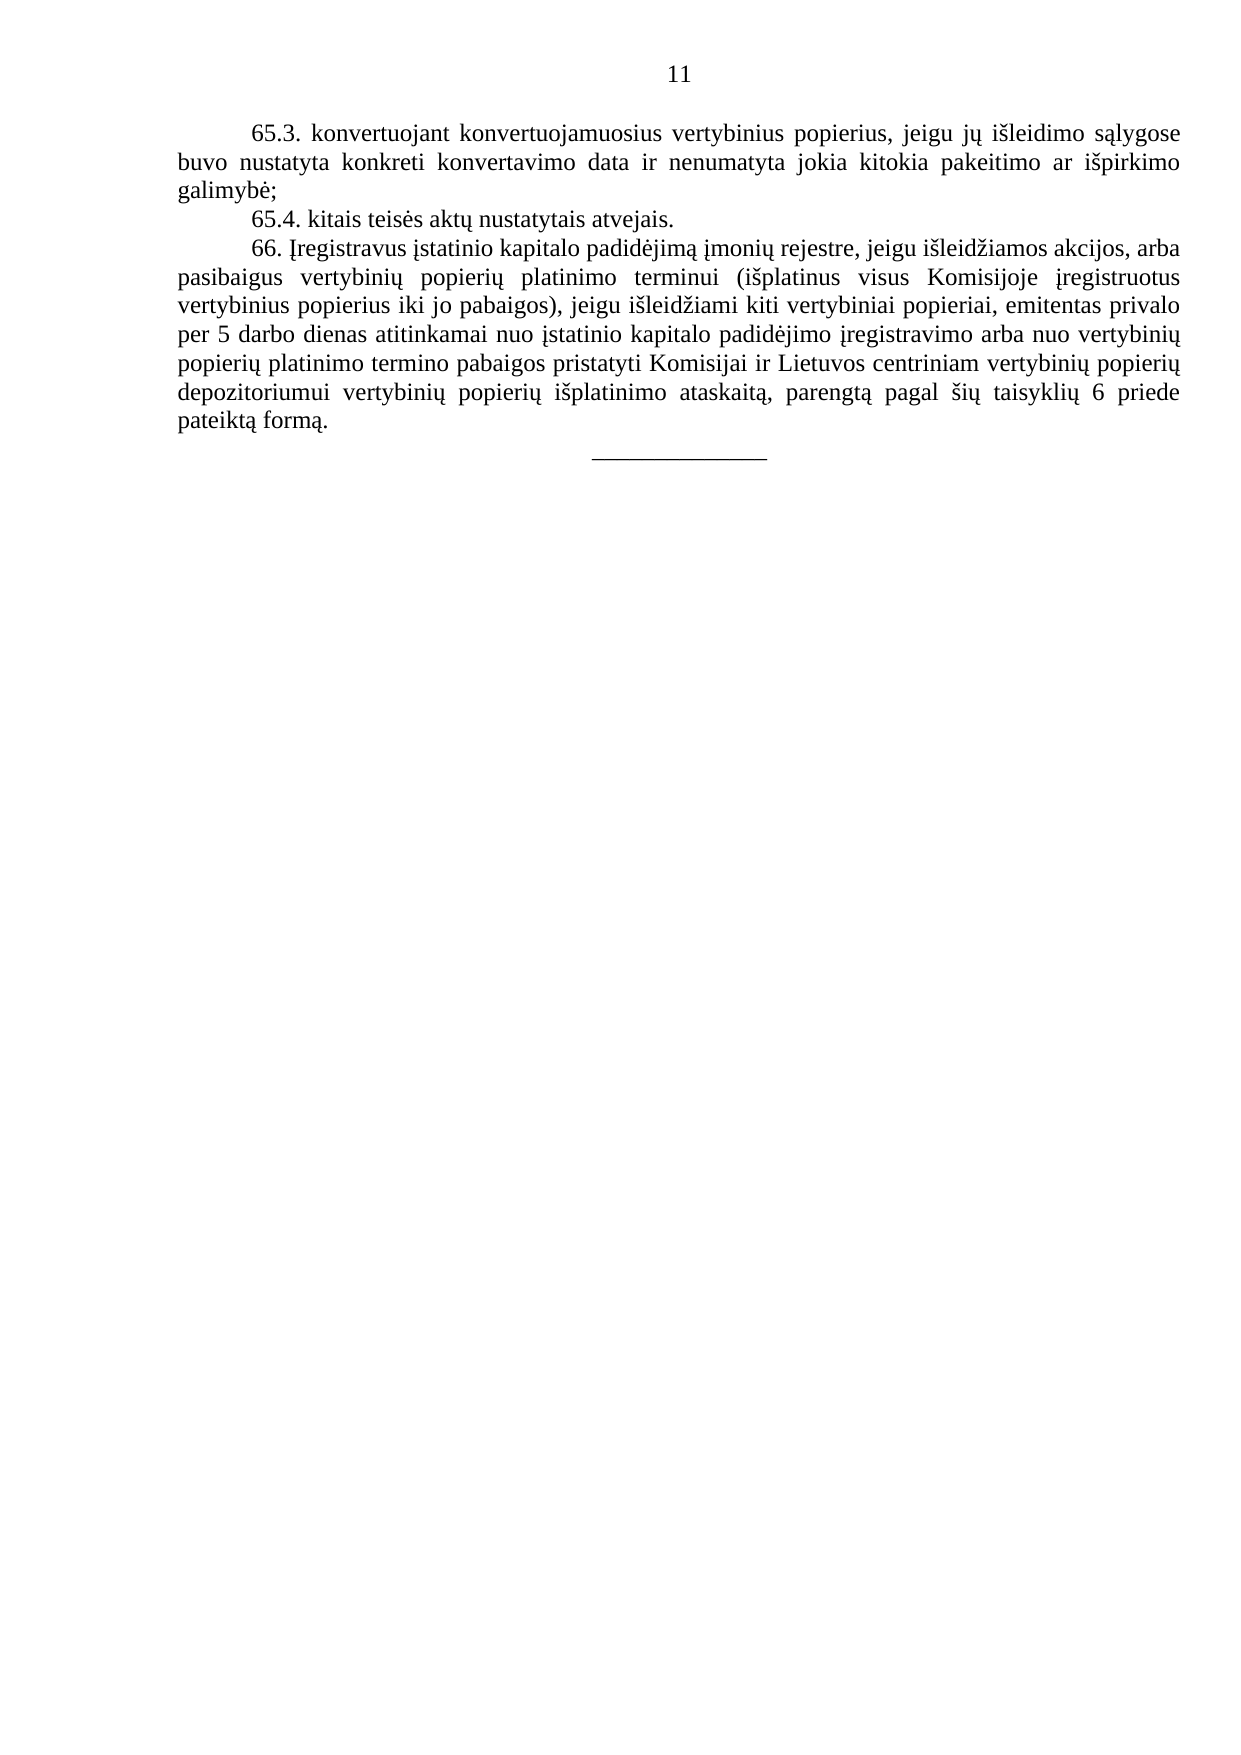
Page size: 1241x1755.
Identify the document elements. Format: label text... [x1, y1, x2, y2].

text ______________ [177, 434, 1181, 463]
text 65.4. kitais teisės aktų nustatytais atvejais. [177, 204, 1181, 233]
text 66. Įregistravus įstatinio kapitalo padidėjimą įmonių rejestre, jeigu išleidžiamos akcijos, arba pasibaigus vertybinių popierių platinimo terminui (išplatinus visus Komisijoje įregistruotus vertybinius popierius iki jo pabaigos), jeigu išleidžiami kiti vertybiniai popieriai, emitentas privalo per 5 darbo dienas atitinkamai nuo įstatinio kapitalo padidėjimo įregistravimo arba nuo vertybinių popierių platinimo termino pabaigos pristatyti Komisijai ir Lietuvos centriniam vertybinių popierių depozitoriumui vertybinių popierių išplatinimo ataskaitą, parengtą pagal šių taisyklių 6 priede pateiktą formą. [177, 233, 1181, 434]
text 65.3. konvertuojant konvertuojamuosius vertybinius popierius, jeigu jų išleidimo sąlygose buvo nustatyta konkreti konvertavimo data ir nenumatyta jokia kitokia pakeitimo ar išpirkimo galimybė; [177, 118, 1181, 204]
